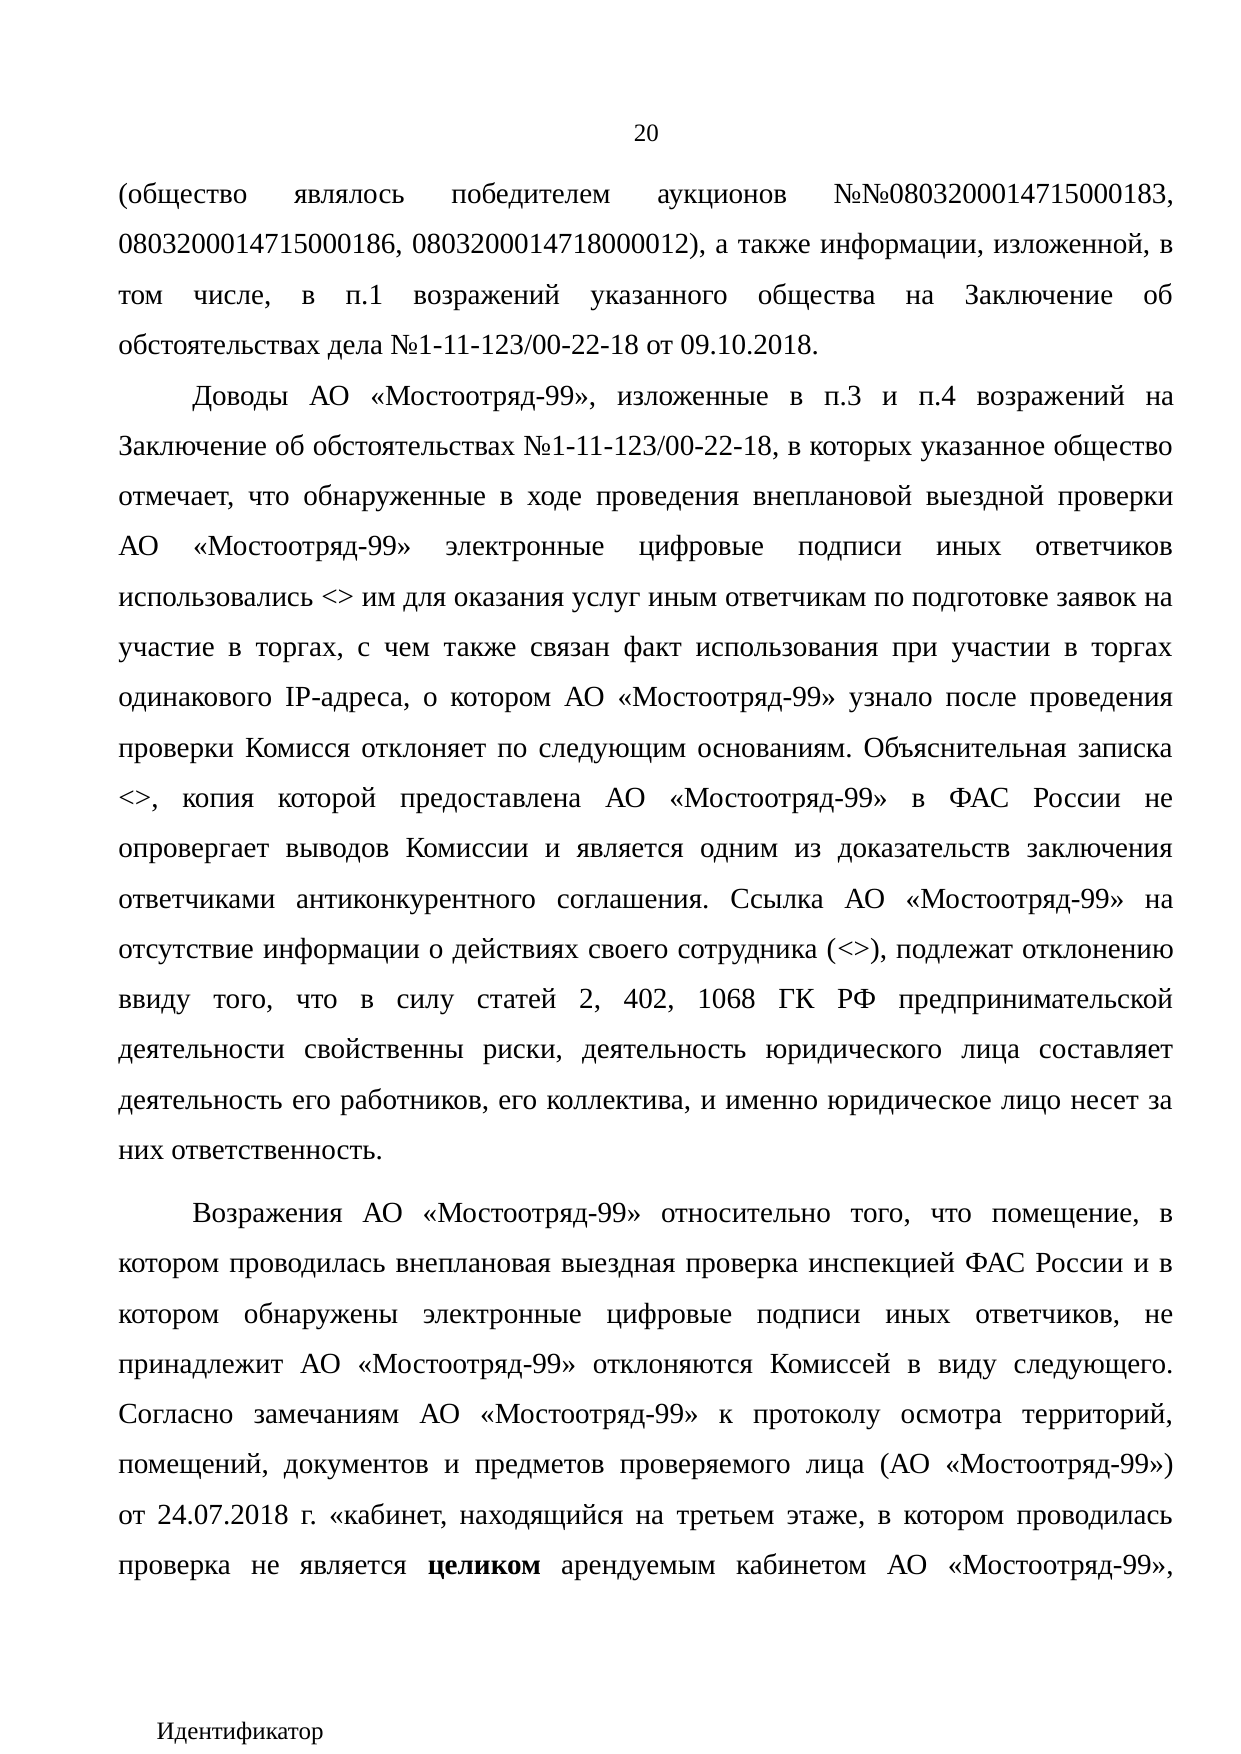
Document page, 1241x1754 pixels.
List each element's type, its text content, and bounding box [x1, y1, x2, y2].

text Возражения АО «Мостоотряд-99» относительно того, что помещение, в котором проводилась внеплановая выездная проверка инспекцией ФАС России и в котором обнаружены электронные цифровые подписи иных ответчиков, не принадлежит АО «Мостоотряд-99» отклоняются Комиссей в виду следующего. Согласно замечаниям АО «Мостоотряд-99» к протоколу осмотра территорий, помещений, документов и предметов проверяемого лица (АО «Мостоотряд-99») от 24.07.2018 г. «кабинет, находящийся на третьем этаже, в котором проводилась проверка не является целиком арендуемым кабинетом АО «Мостоотряд-99», [118, 1195, 1174, 1581]
text (общество являлось победителем аукционов №№0803200014715000183, 0803200014715000186, 0803200014718000012), а также информации, изложенной, в том числе, в п.1 возражений указанного общества на Заключение об обстоятельствах дела №1-11-123/00-22-18 от 09.10.2018. [118, 176, 1174, 361]
text Доводы АО «Мостоотряд-99», изложенные в п.3 и п.4 возражений на Заключение об обстоятельствах №1-11-123/00-22-18, в которых указанное общество отмечает, что обнаруженные в ходе проведения внеплановой выездной проверки АО «Мостоотряд-99» электронные цифровые подписи иных ответчиков использовались <> им для оказания услуг иным ответчикам по подготовке заявок на участие в торгах, с чем также связан факт использования при участии в торгах одинакового IP-адреса, о котором АО «Мостоотряд-99» узнало после проведения проверки Комисся отклоняет по следующим основаниям. Объяснительная записка <>, копия которой предоставлена АО «Мостоотряд-99» в ФАС России не опровергает выводов Комиссии и является одним из доказательств заключения ответчиками антиконкурентного соглашения. Ссылка АО «Мостоотряд-99» на отсутствие информации о действиях своего сотрудника (<>), подлежат отклонению ввиду того, что в силу статей 2, 402, 1068 ГК РФ предпринимательской деятельности свойственны риски, деятельность юридического лица составляет деятельность его работников, его коллектива, и именно юридическое лицо несет за них ответственность. [118, 378, 1174, 1166]
